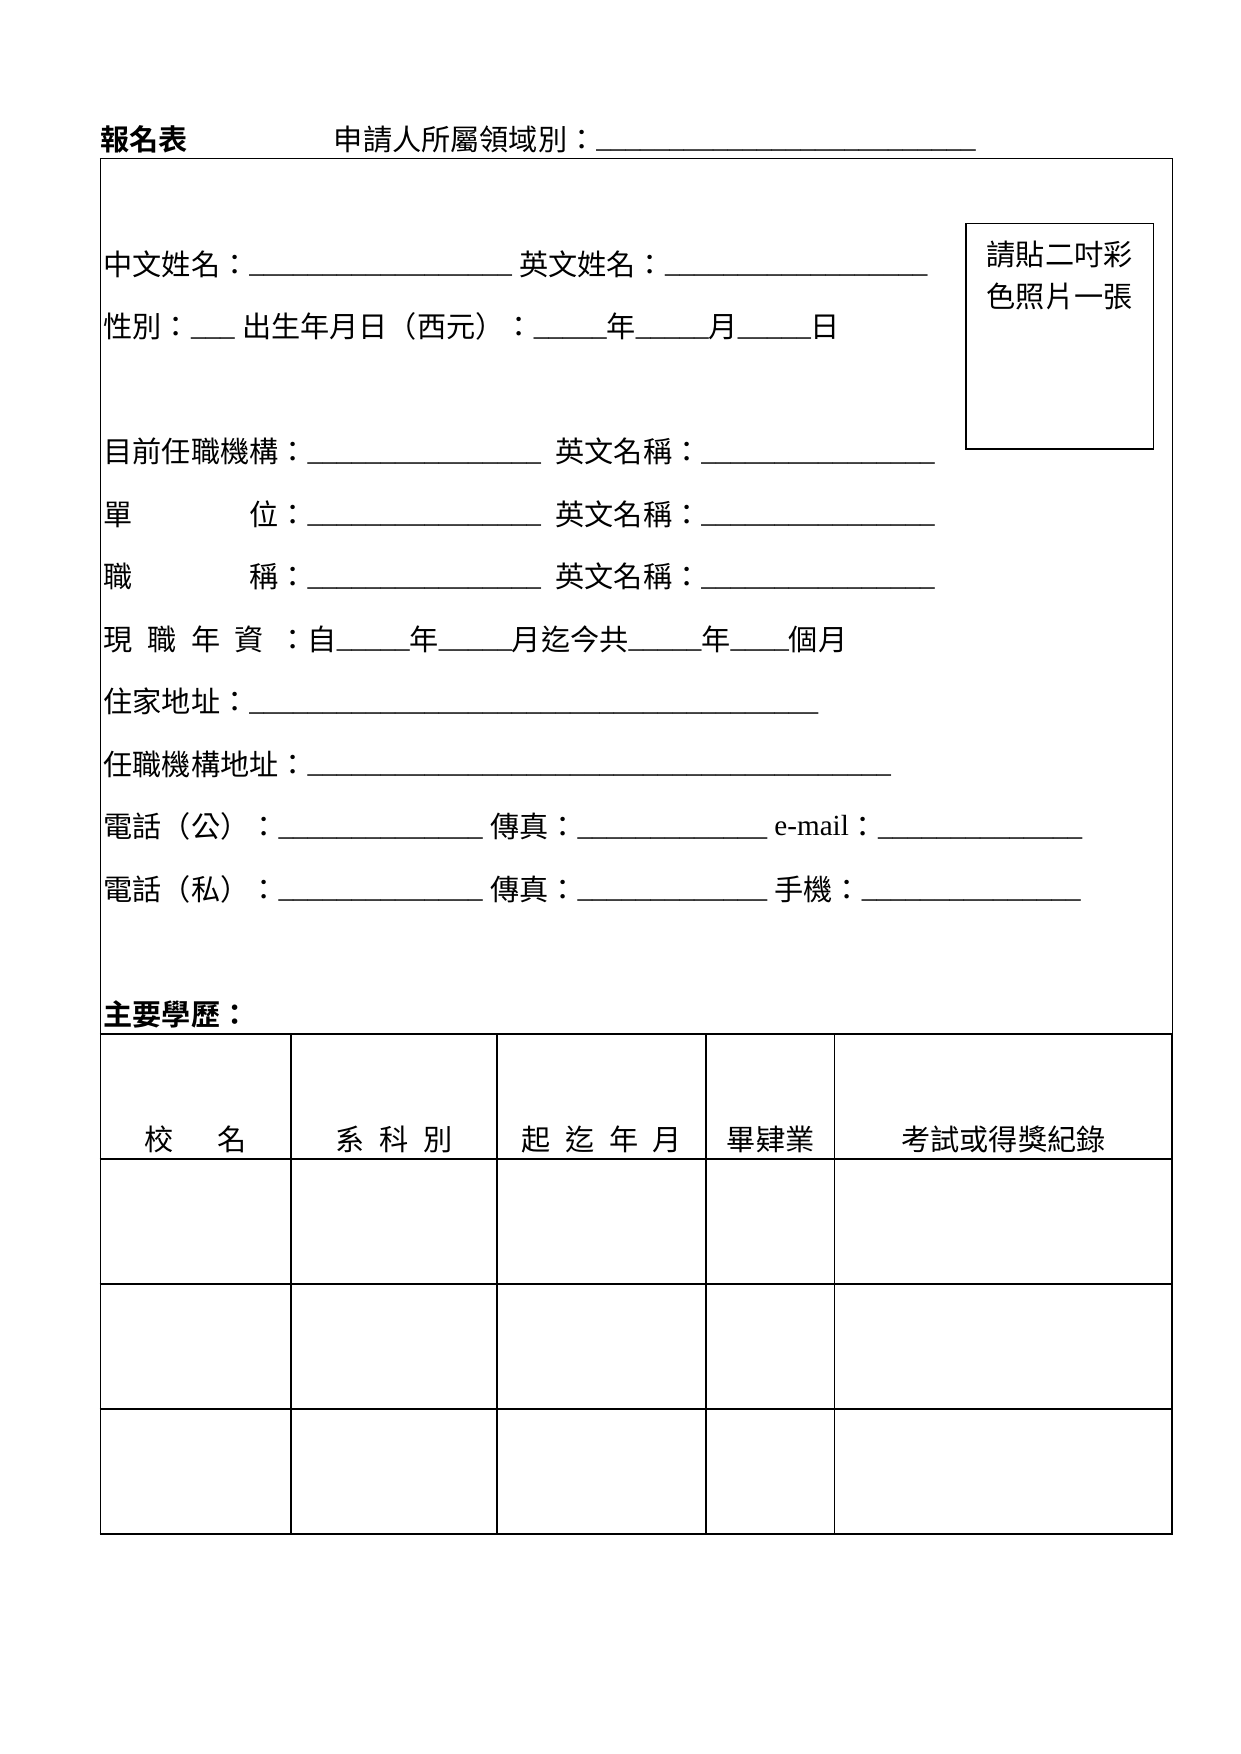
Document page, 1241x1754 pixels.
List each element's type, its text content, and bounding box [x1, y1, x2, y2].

table_cell [292, 1285, 496, 1408]
table_cell [101, 1410, 290, 1533]
table_cell 畢肄業 [707, 1035, 834, 1158]
table_cell [835, 1285, 1171, 1408]
table_cell [101, 1160, 290, 1283]
table_cell [498, 1285, 705, 1408]
table_cell 考試或得獎紀錄 [835, 1035, 1171, 1158]
table_cell 起 迄 年 月 [498, 1035, 705, 1158]
table_cell [707, 1285, 834, 1408]
text 報名表 申請人所屬領域別：__________________________ [100, 96, 1140, 158]
table_cell [835, 1410, 1171, 1533]
table_cell [835, 1160, 1171, 1283]
table_cell [101, 1285, 290, 1408]
table_cell [707, 1160, 834, 1283]
table_cell [498, 1410, 705, 1533]
table_cell [707, 1410, 834, 1533]
table_cell [292, 1160, 496, 1283]
table_cell 系 科 別 [292, 1035, 496, 1158]
table_cell 校 名 [101, 1035, 290, 1158]
table_cell [292, 1410, 496, 1533]
table_header 中文姓名：­­­__________________ 英文姓名：__________________ 性別：___ 出生年月日（西元）：_____年_____月_____日 目前任職機構：________________ 英文名稱：________________ 單 位：________________ 英文名稱：________________ 職 稱：________________ 英文名稱：________________ 現 職 年 資 ：自_____年_____月迄今共_____年____個月 住家地址：_______________________________________ 任職機構地址：________________________________________ 電話（公）：______________ 傳真：_____________ e-mail：______________ 電話（私）：______________ 傳真：_____________ 手機：_______________ 主要學歷： [101, 159, 1172, 1033]
table_cell [498, 1160, 705, 1283]
